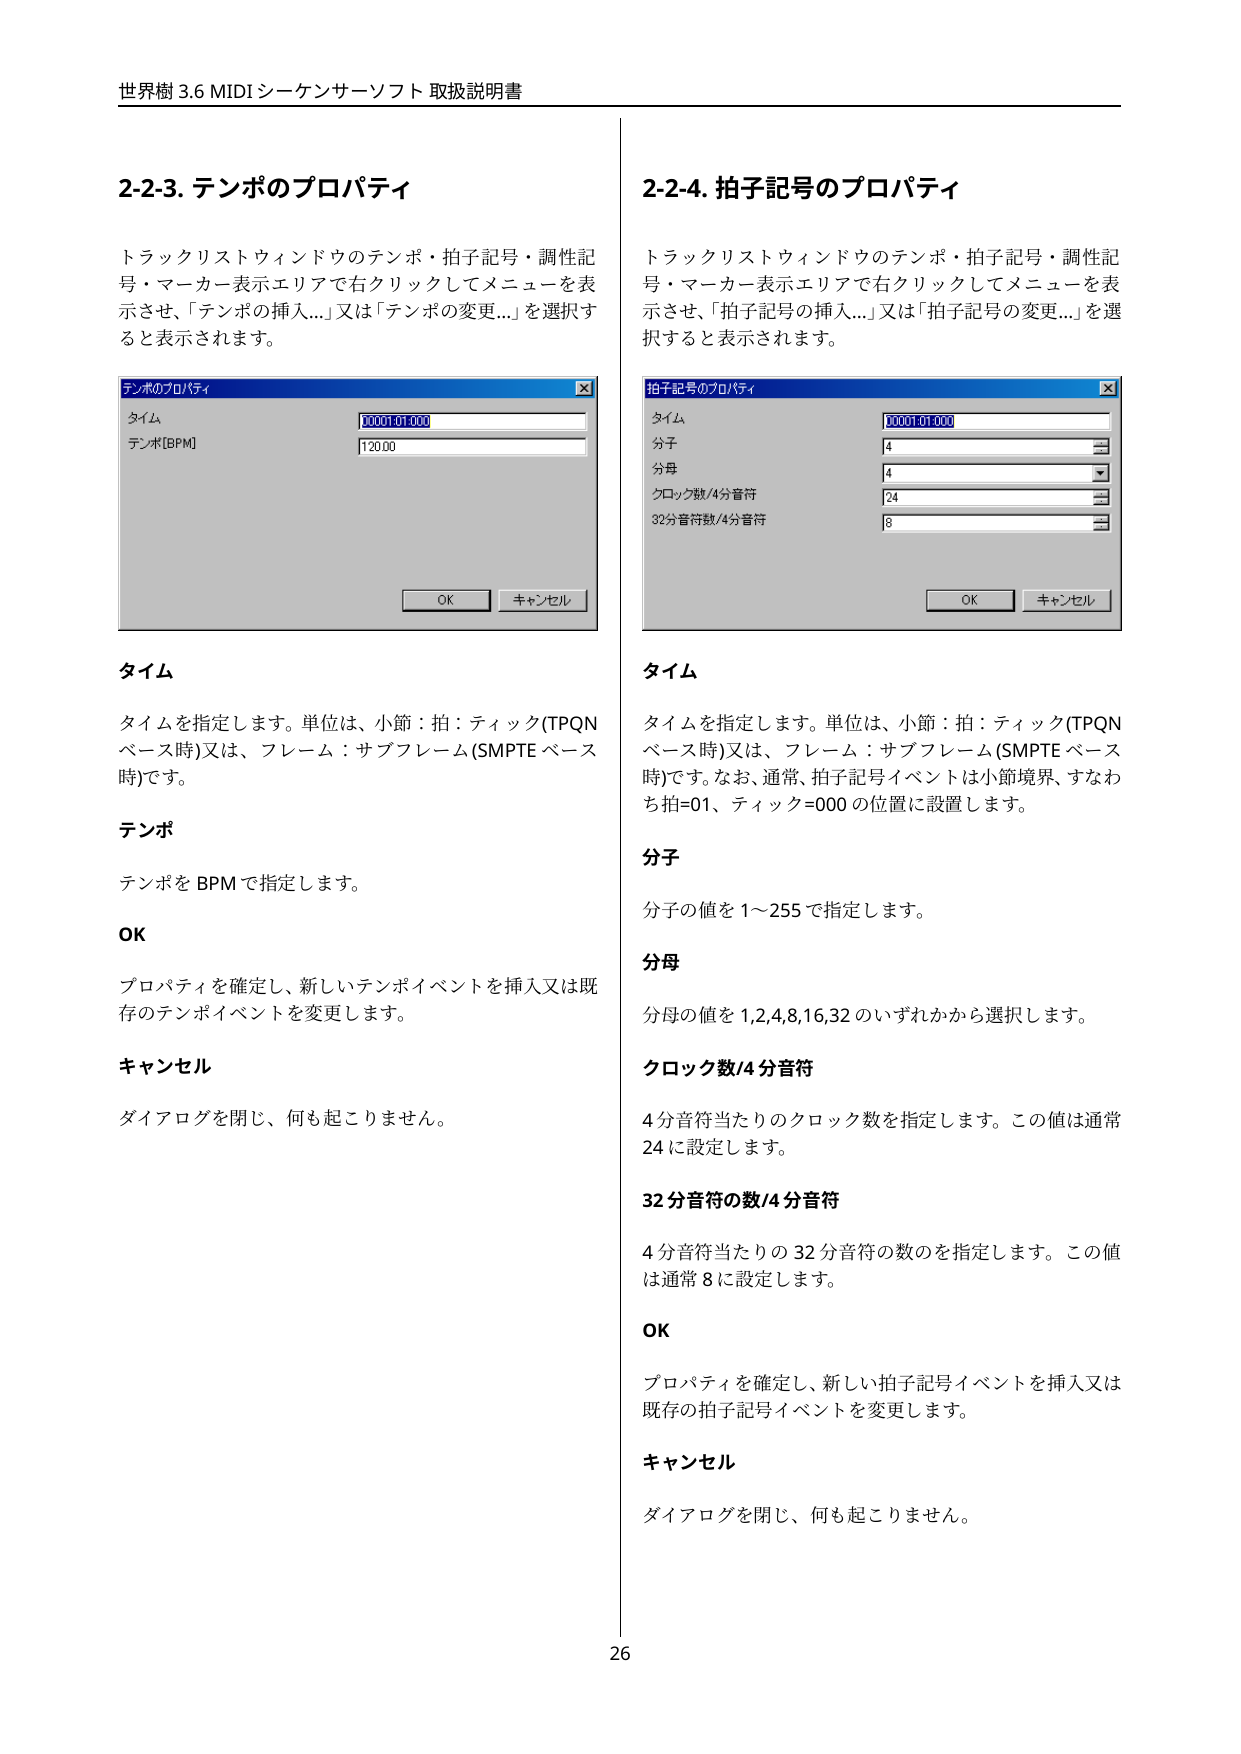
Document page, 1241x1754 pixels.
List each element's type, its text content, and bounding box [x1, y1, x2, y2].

text テンポ [118, 816, 598, 843]
text プロパティを確定し、新しいテンポイベントを挿入又は既存のテンポイベントを変更します。 [118, 972, 598, 1026]
text タイムを指定します。単位は、小節：拍：ティック(TPQNベース時)又は、フレーム：サブフレーム(SMPTEベース時)です。なお、通常、拍子記号イベントは小節境界、すなわち拍=01、ティック=000の位置に設置します。 [642, 709, 1122, 817]
subtitle 2-2-3. テンポのプロパティ [118, 169, 598, 205]
text ダイアログを閉じ、何も起こりません。 [118, 1104, 598, 1131]
text OK [118, 921, 598, 946]
text タイムを指定します。単位は、小節：拍：ティック(TPQNベース時)又は、フレーム：サブフレーム(SMPTEベース時)です。 [118, 709, 598, 790]
text OK [642, 1317, 1122, 1343]
text 分母 [642, 948, 1122, 975]
text プロパティを確定し、新しい拍子記号イベントを挿入又は既存の拍子記号イベントを変更します。 [642, 1368, 1122, 1422]
text 4分音符当たりの32分音符の数のを指定します。この値は通常8に設定します。 [642, 1238, 1122, 1292]
text 32分音符の数/4分音符 [642, 1185, 1122, 1212]
text ダイアログを閉じ、何も起こりません。 [642, 1501, 1122, 1528]
text 分子の値を1～255で指定します。 [642, 895, 1122, 922]
text トラックリストウィンドウのテンポ・拍子記号・調性記号・マーカー表示エリアで右クリックしてメニューを表示させ、「拍子記号の挿入...」又は「拍子記号の変更...」を選択すると表示されます。 [642, 243, 1122, 351]
text テンポをBPMで指定します。 [118, 868, 598, 895]
text 分母の値を1,2,4,8,16,32のいずれかから選択します。 [642, 1001, 1122, 1028]
text キャンセル [642, 1448, 1122, 1475]
subtitle 2-2-4. 拍子記号のプロパティ [642, 169, 1122, 205]
text キャンセル [118, 1051, 598, 1079]
picture [642, 376, 1122, 631]
text タイム [642, 657, 1122, 684]
text 4分音符当たりのクロック数を指定します。この値は通常24に設定します。 [642, 1106, 1122, 1160]
picture [118, 376, 598, 631]
text トラックリストウィンドウのテンポ・拍子記号・調性記号・マーカー表示エリアで右クリックしてメニューを表示させ、「テンポの挿入...」又は「テンポの変更...」を選択すると表示されます。 [118, 243, 598, 351]
text クロック数/4分音符 [642, 1053, 1122, 1080]
text 分子 [642, 843, 1122, 870]
text タイム [118, 657, 598, 684]
